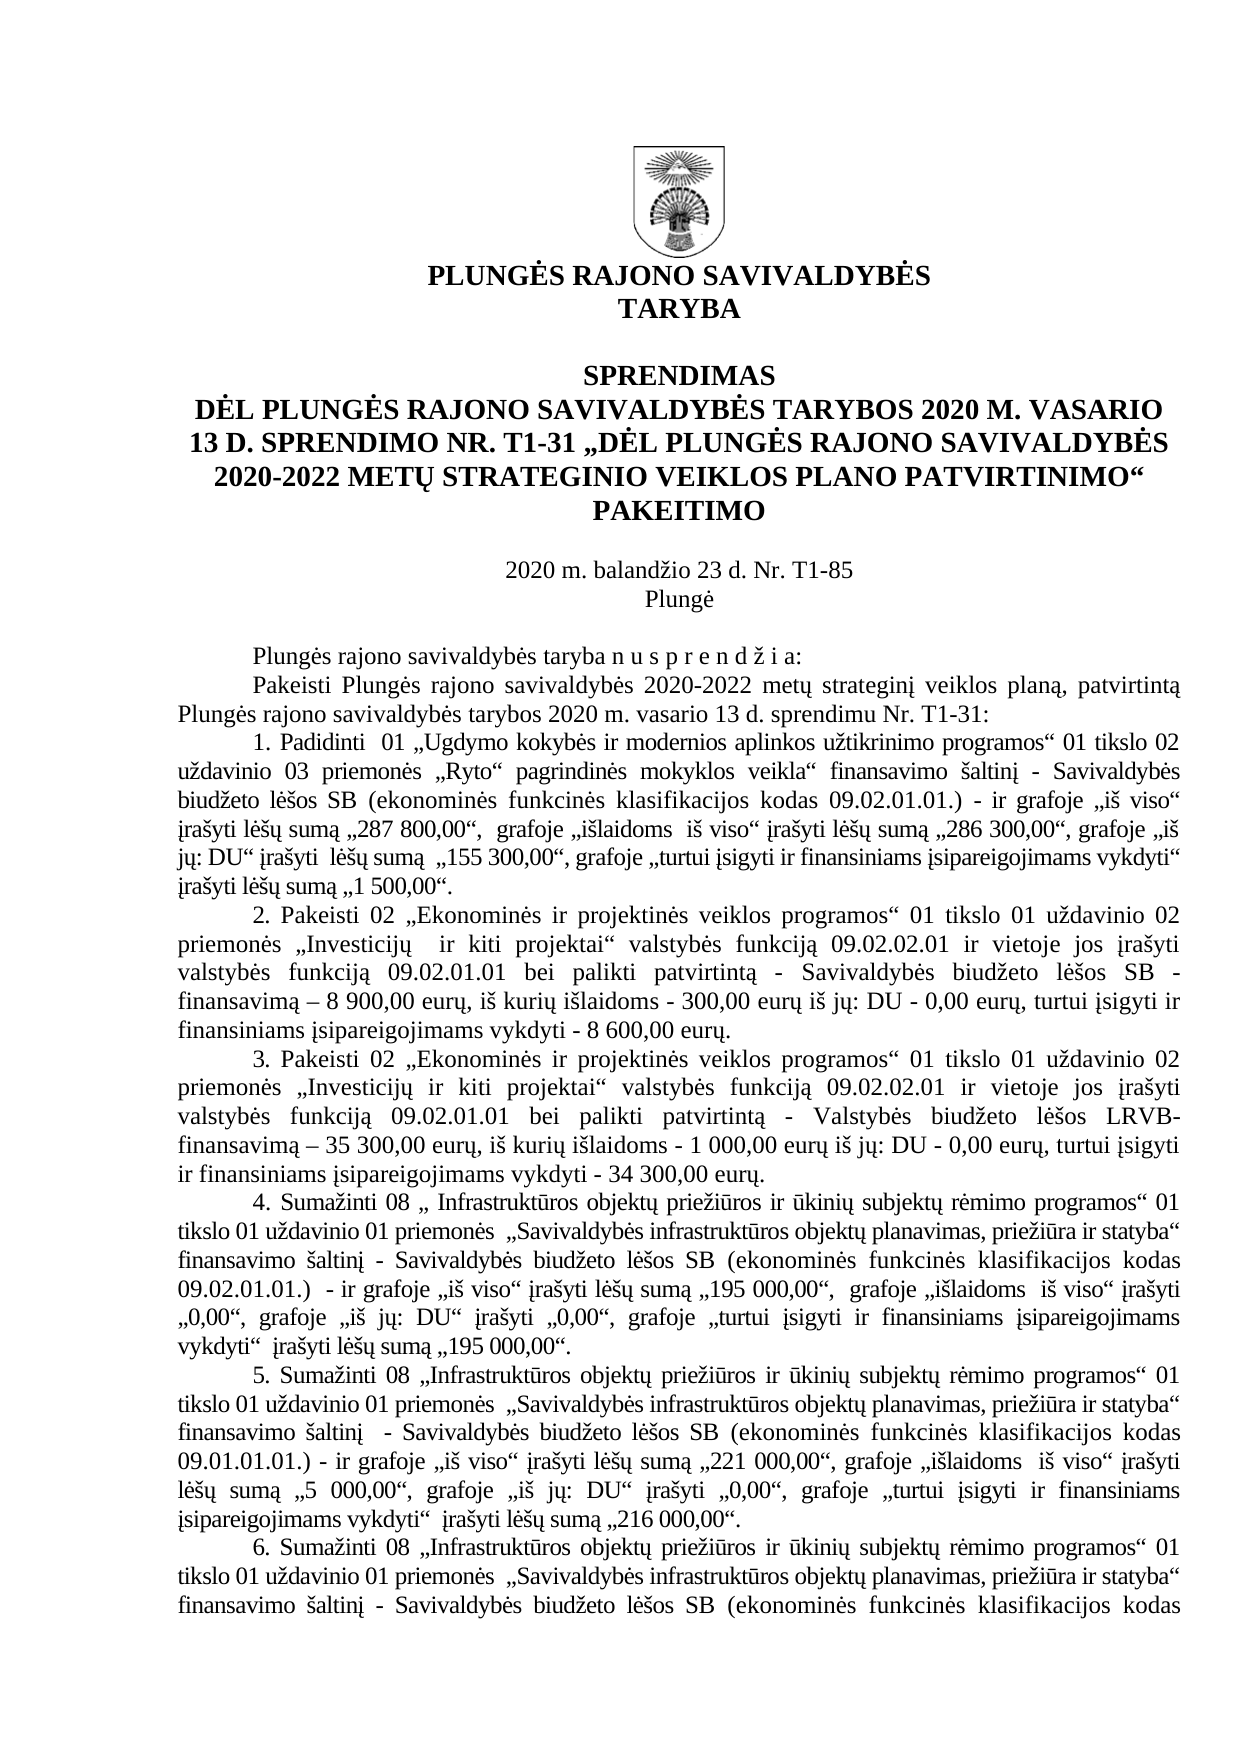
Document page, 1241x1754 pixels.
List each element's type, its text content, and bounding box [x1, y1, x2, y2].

text SPRENDIMAS [177, 358, 1181, 392]
text 2020 m. balandžio 23 d. Nr. T1-85 [177, 555, 1181, 584]
text 1. Padidinti 01 „Ugdymo kokybės ir modernios aplinkos užtikrinimo programos“ 01 tikslo 02 uždavinio 03 priemonės „Ryto“ pagrindinės mokyklos veikla“ finansavimo šaltinį - Savivaldybės biudžeto lėšos SB (ekonominės funkcinės klasifikacijos kodas 09.02.01.01.) - ir grafoje „iš viso“ įrašyti lėšų sumą „287 800,00“, grafoje „išlaidoms iš viso“ įrašyti lėšų sumą „286 300,00“, grafoje „iš jų: DU“ įrašyti lėšų sumą „155 300,00“, grafoje „turtui įsigyti ir finansiniams įsipareigojimams vykdyti“ įrašyti lėšų sumą „1 500,00“. [177, 727, 1181, 900]
text Plungė [177, 584, 1181, 612]
text Pakeisti Plungės rajono savivaldybės 2020-2022 metų strateginį veiklos planą, patvirtintą Plungės rajono savivaldybės tarybos 2020 m. vasario 13 d. sprendimu Nr. T1-31: [177, 670, 1181, 727]
text 5. Sumažinti 08 „Infrastruktūros objektų priežiūros ir ūkinių subjektų rėmimo programos“ 01 tikslo 01 uždavinio 01 priemonės „Savivaldybės infrastruktūros objektų planavimas, priežiūra ir statyba“ finansavimo šaltinį - Savivaldybės biudžeto lėšos SB (ekonominės funkcinės klasifikacijos kodas 09.01.01.01.) - ir grafoje „iš viso“ įrašyti lėšų sumą „221 000,00“, grafoje „išlaidoms iš viso“ įrašyti lėšų sumą „5 000,00“, grafoje „iš jų: DU“ įrašyti „0,00“, grafoje „turtui įsigyti ir finansiniams įsipareigojimams vykdyti“ įrašyti lėšų sumą „216 000,00“. [177, 1360, 1181, 1532]
text 3. Pakeisti 02 „Ekonominės ir projektinės veiklos programos“ 01 tikslo 01 uždavinio 02 priemonės „Investicijų ir kiti projektai“ valstybės funkciją 09.02.02.01 ir vietoje jos įrašyti valstybės funkciją 09.02.01.01 bei palikti patvirtintą - Valstybės biudžeto lėšos LRVB- finansavimą – 35 300,00 eurų, iš kurių išlaidoms - 1 000,00 eurų iš jų: DU - 0,00 eurų, turtui įsigyti ir finansiniams įsipareigojimams vykdyti - 34 300,00 eurų. [177, 1044, 1181, 1187]
text PLUNGĖS RAJONO SAVIVALDYBĖS [177, 258, 1181, 291]
text TARYBA [177, 291, 1181, 325]
text 2. Pakeisti 02 „Ekonominės ir projektinės veiklos programos“ 01 tikslo 01 uždavinio 02 priemonės „Investicijų ir kiti projektai“ valstybės funkciją 09.02.02.01 ir vietoje jos įrašyti valstybės funkciją 09.02.01.01 bei palikti patvirtintą - Savivaldybės biudžeto lėšos SB - finansavimą – 8 900,00 eurų, iš kurių išlaidoms - 300,00 eurų iš jų: DU - 0,00 eurų, turtui įsigyti ir finansiniams įsipareigojimams vykdyti - 8 600,00 eurų. [177, 900, 1181, 1044]
text Plungės rajono savivaldybės taryba n u s p r e n d ž i a: [177, 641, 1181, 670]
text DĖL PLUNGĖS RAJONO SAVIVALDYBĖS TARYBOS 2020 M. VASARIO 13 D. SPRENDIMO NR. T1-31 „DĖL PLUNGĖS RAJONO SAVIVALDYBĖS 2020-2022 METŲ STRATEGINIO VEIKLOS PLANO PATVIRTINIMO“ PAKEITIMO [177, 392, 1181, 526]
text 6. Sumažinti 08 „Infrastruktūros objektų priežiūros ir ūkinių subjektų rėmimo programos“ 01 tikslo 01 uždavinio 01 priemonės „Savivaldybės infrastruktūros objektų planavimas, priežiūra ir statyba“ finansavimo šaltinį - Savivaldybės biudžeto lėšos SB (ekonominės funkcinės klasifikacijos kodas [177, 1532, 1181, 1619]
text 4. Sumažinti 08 „ Infrastruktūros objektų priežiūros ir ūkinių subjektų rėmimo programos“ 01 tikslo 01 uždavinio 01 priemonės „Savivaldybės infrastruktūros objektų planavimas, priežiūra ir statyba“ finansavimo šaltinį - Savivaldybės biudžeto lėšos SB (ekonominės funkcinės klasifikacijos kodas 09.02.01.01.) - ir grafoje „iš viso“ įrašyti lėšų sumą „195 000,00“, grafoje „išlaidoms iš viso“ įrašyti „0,00“, grafoje „iš jų: DU“ įrašyti „0,00“, grafoje „turtui įsigyti ir finansiniams įsipareigojimams vykdyti“ įrašyti lėšų sumą „195 000,00“. [177, 1187, 1181, 1360]
